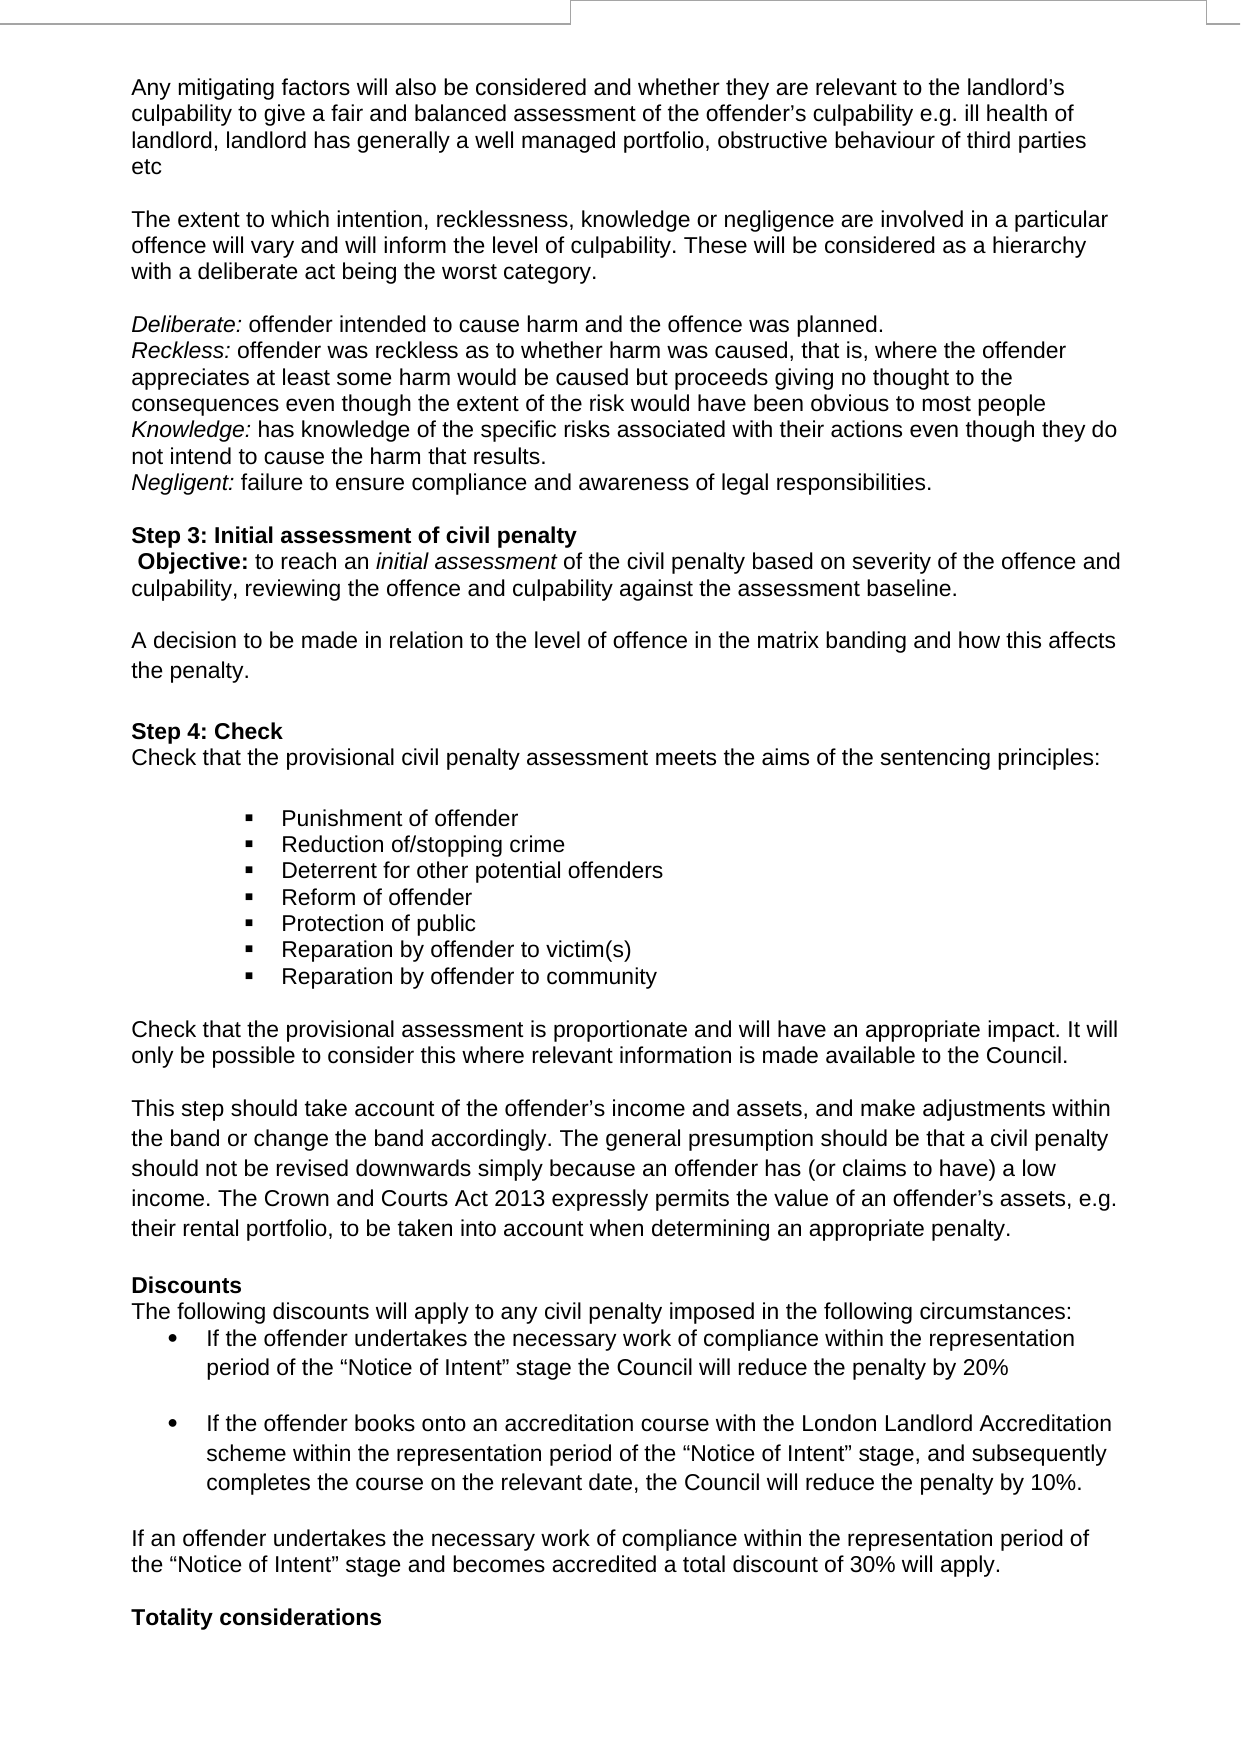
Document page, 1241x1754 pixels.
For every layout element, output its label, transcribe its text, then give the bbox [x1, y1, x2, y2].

text Totality considerations [131, 1604, 1122, 1630]
text Discounts [131, 1272, 1122, 1298]
list Protection of public [244, 910, 1122, 936]
text Step 4: Check [131, 718, 1122, 744]
text Reckless: offender was reckless as to whether harm was caused, that is, where the offender appreciates at least some harm would be caused but proceeds giving no thought to the consequences even though the extent of the risk would have been obvious to most people [131, 337, 1122, 416]
text Any mitigating factors will also be considered and whether they are relevant to the landlord’s culpability to give a fair and balanced assessment of the offender’s culpability e.g. ill health of landlord, landlord has generally a well managed portfolio, obstructive behaviour of third parties etc [131, 74, 1122, 179]
text Step 3: Initial assessment of civil penalty [131, 522, 1122, 548]
text The extent to which intention, recklessness, knowledge or negligence are involved in a particular offence will vary and will inform the level of culpability. These will be considered as a hierarchy with a deliberate act being the worst category. [131, 206, 1122, 285]
list Reparation by offender to victim(s) [244, 936, 1122, 963]
text Check that the provisional civil penalty assessment meets the aims of the sentencing principles: [131, 744, 1122, 771]
list Punishment of offender [244, 805, 1122, 831]
text Negligent: failure to ensure compliance and awareness of legal responsibilities. [131, 469, 1122, 496]
text The following discounts will apply to any civil penalty imposed in the following circumstances: [131, 1298, 1122, 1325]
list Reduction of/stopping crime [244, 831, 1122, 857]
list Reparation by offender to community [244, 963, 1122, 989]
list Reform of offender [244, 884, 1122, 910]
text Check that the provisional assessment is proportionate and will have an appropriate impact. It will only be possible to consider this where relevant information is made available to the Council. [131, 1016, 1122, 1068]
list Deterrent for other potential offenders [244, 857, 1122, 884]
text Objective: to reach an initial assessment of the civil penalty based on severity of the offence and culpability, reviewing the offence and culpability against the assessment baseline. [131, 548, 1122, 601]
text Knowledge: has knowledge of the specific risks associated with their actions even though they do not intend to cause the harm that results. [131, 416, 1122, 469]
text Deliberate: offender intended to cause harm and the offence was planned. [131, 311, 1122, 337]
list If the offender books onto an accreditation course with the London Landlord Accreditation scheme within the representation period of the “Notice of Intent” stage, and subsequently completes the course on the relevant date, the Council will reduce the penalty by 10%. [169, 1410, 1122, 1495]
text This step should take account of the offender’s income and assets, and make adjustments within the band or change the band accordingly. The general presumption should be that a civil penalty should not be revised downwards simply because an offender has (or claims to have) a low income. The Crown and Courts Act 2013 expressly permits the value of an offender’s assets, e.g. their rental portfolio, to be taken into account when determining an appropriate penalty. [131, 1094, 1122, 1242]
list If the offender undertakes the necessary work of compliance within the representation period of the “Notice of Intent” stage the Council will reduce the penalty by 20% [169, 1325, 1122, 1381]
text If an offender undertakes the necessary work of compliance within the representation period of the “Notice of Intent” stage and becomes accredited a total discount of 30% will apply. [131, 1525, 1122, 1577]
text A decision to be made in relation to the level of offence in the matrix banding and how this affects the penalty. [131, 627, 1122, 684]
